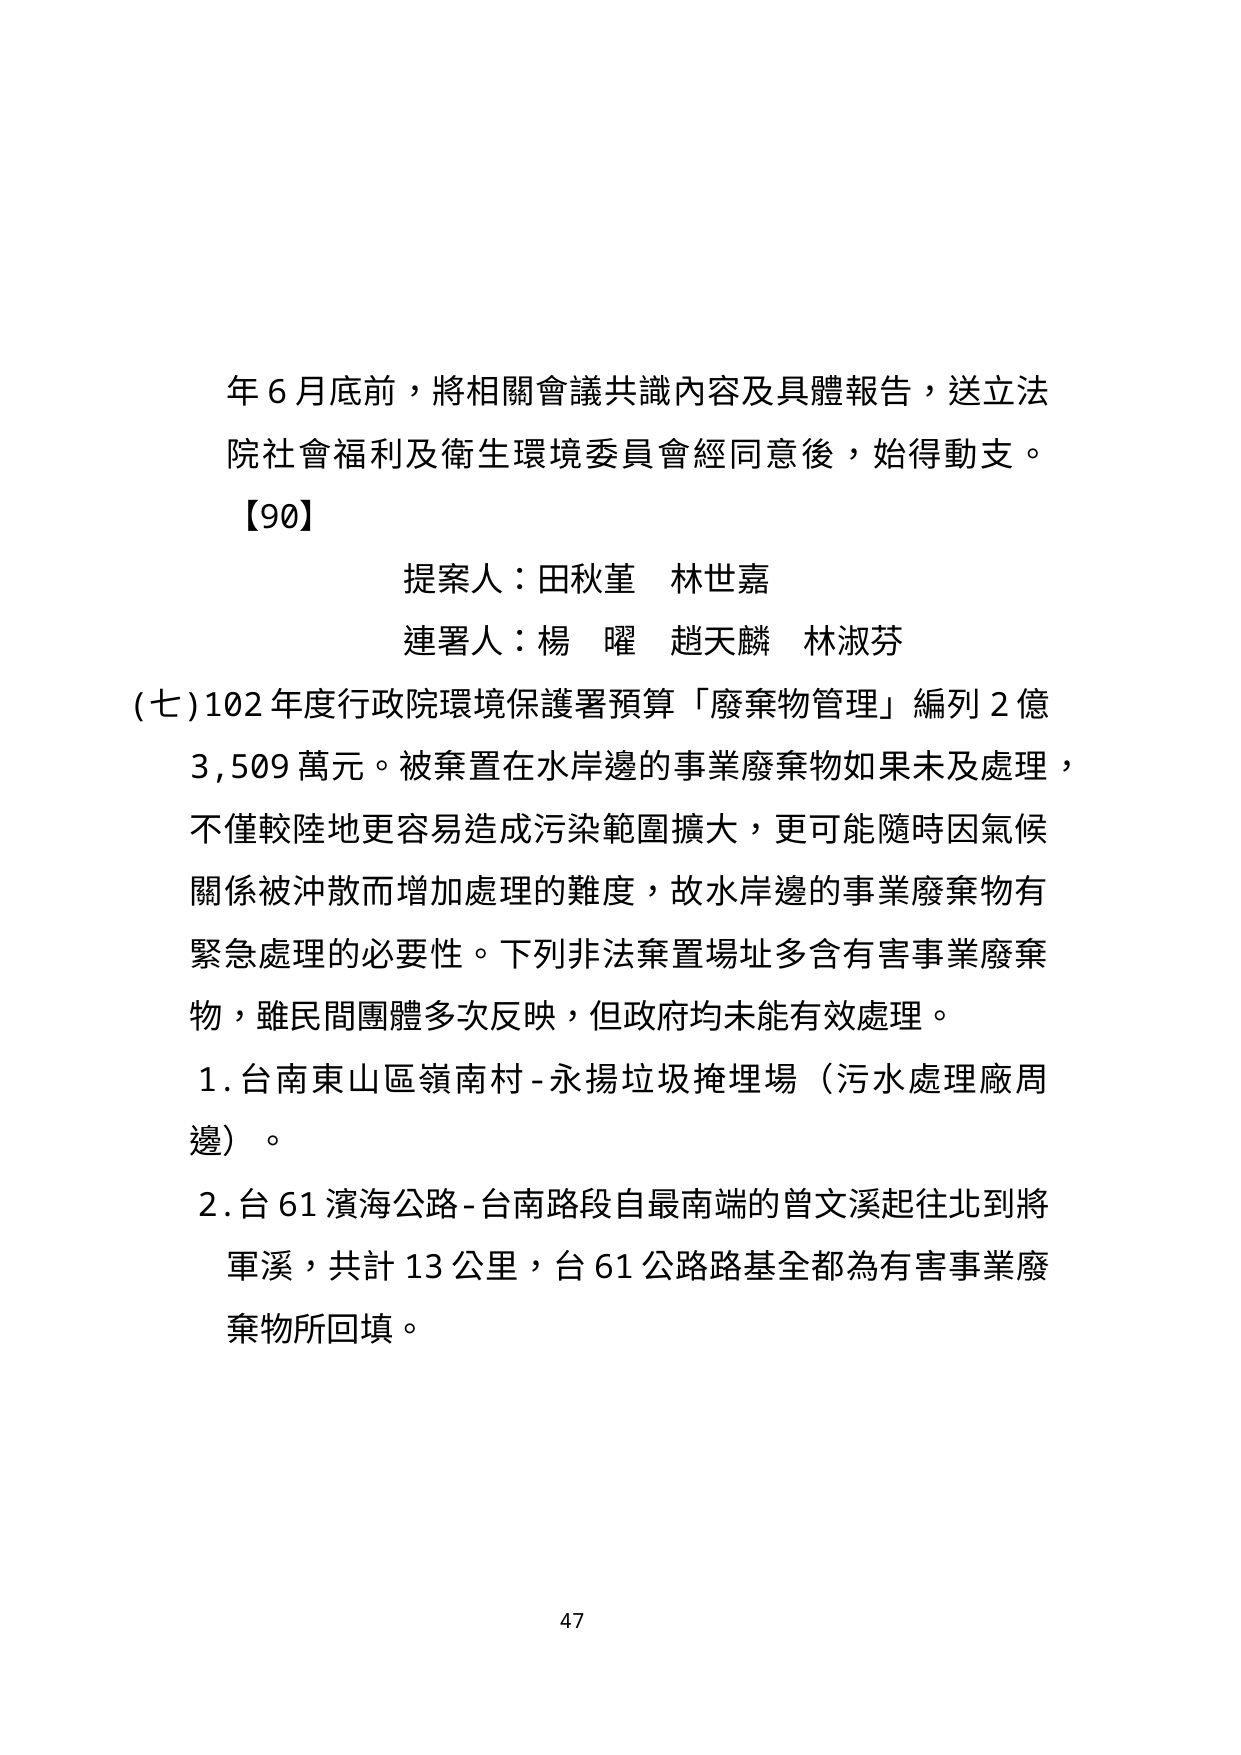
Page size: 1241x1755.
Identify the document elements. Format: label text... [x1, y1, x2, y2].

text 年6月底前，將相關會議共識內容及具體報告，送立法院社會福利及衛生環境委員會經同意後，始得動支。【90】 [197, 347, 1050, 535]
text (七)102年度行政院環境保護署預算「廢棄物管理」編列2億3,509萬元。被棄置在水岸邊的事業廢棄物如果未及處理，不僅較陸地更容易造成污染範圍擴大，更可能隨時因氣候關係被沖散而增加處理的難度，故水岸邊的事業廢棄物有緊急處理的必要性。下列非法棄置場址多含有害事業廢棄物，雖民間團體多次反映，但政府均未能有效處理。 [128, 660, 1050, 1035]
text 2.台61濱海公路-台南路段自最南端的曾文溪起往北到將軍溪，共計13公里，台61公路路基全都為有害事業廢棄物所回填。 [197, 1160, 1050, 1347]
text 1.台南東山區嶺南村-永揚垃圾掩埋場（污水處理廠周邊）。 [189, 1035, 1050, 1160]
text 提案人：田秋堇 林世嘉 [94, 535, 1050, 597]
text 連署人：楊 曜 趙天麟 林淑芬 [94, 597, 1050, 660]
